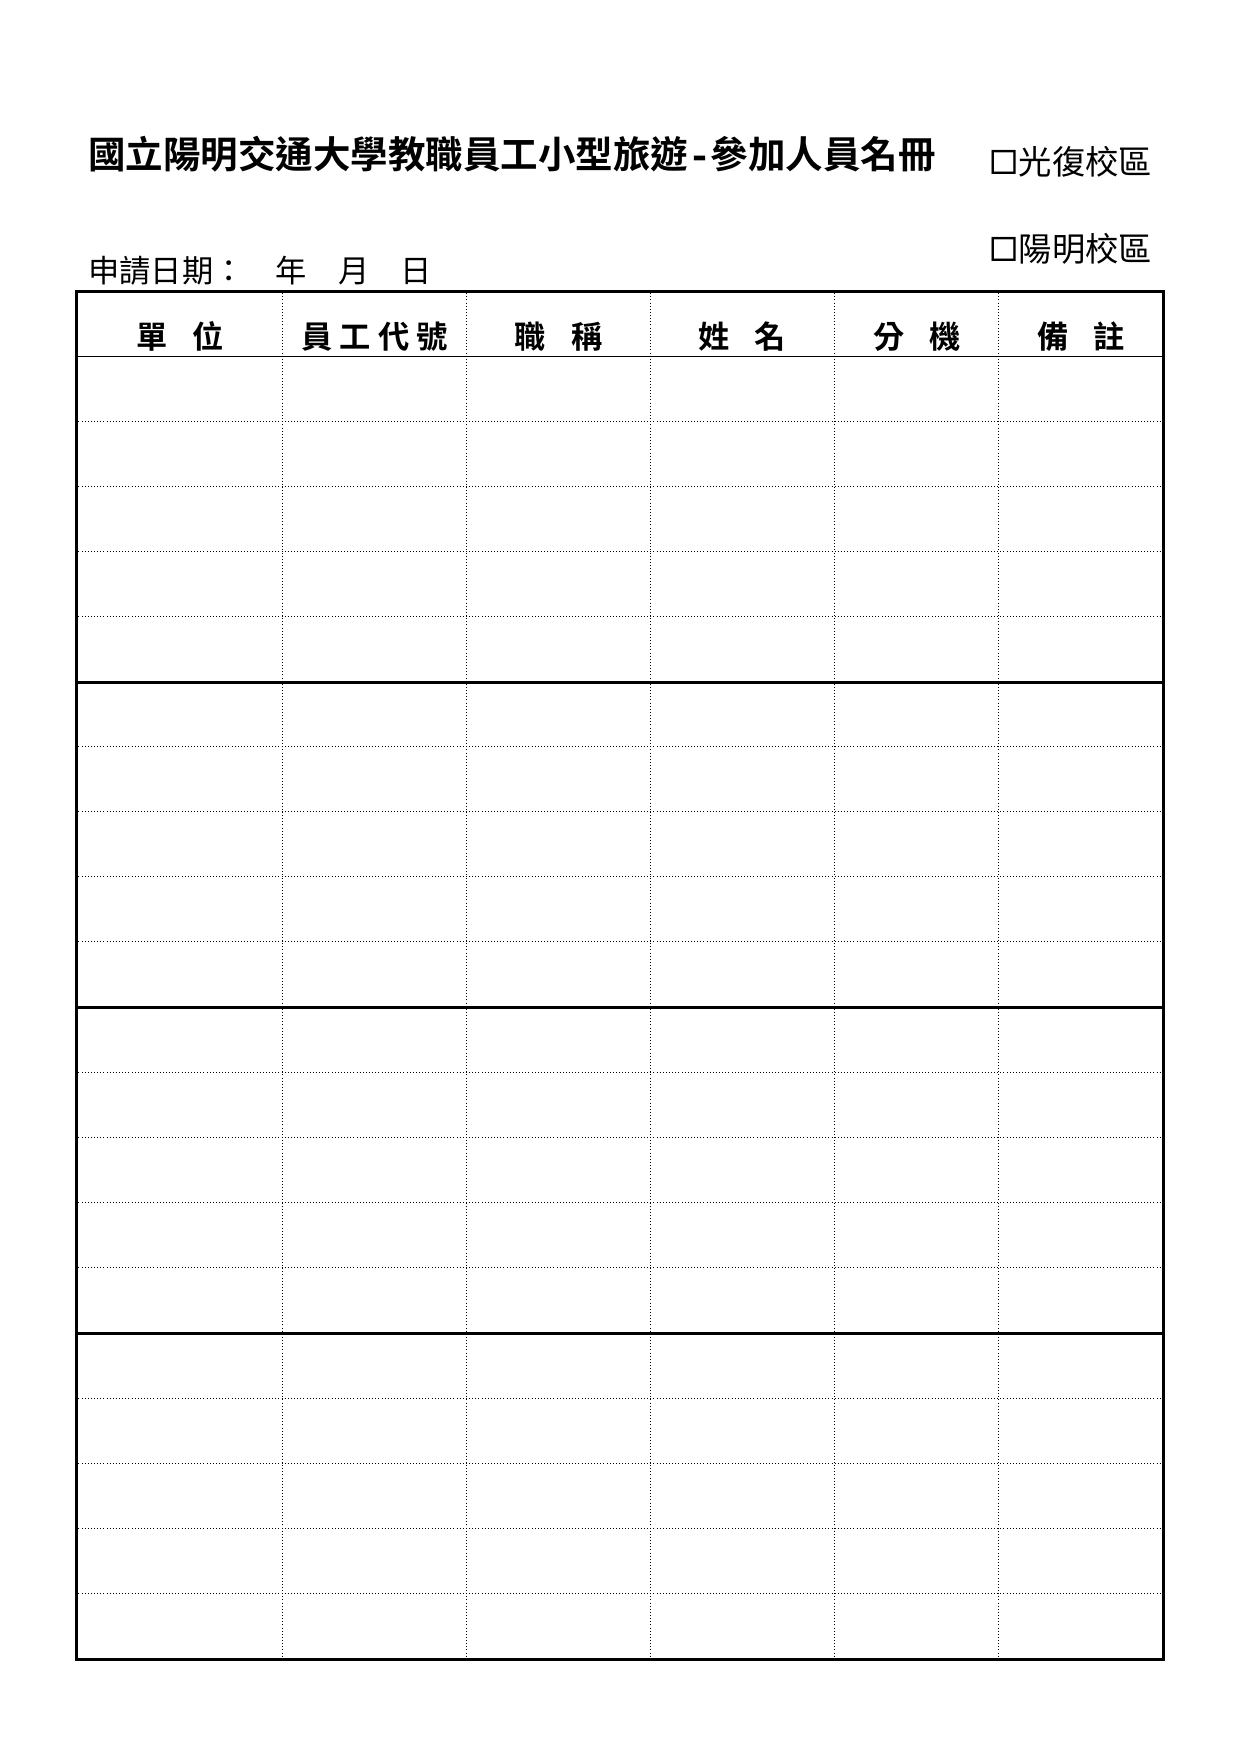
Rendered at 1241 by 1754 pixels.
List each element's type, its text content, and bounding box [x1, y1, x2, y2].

table_cell [999, 1202, 1162, 1267]
table_cell [650, 684, 834, 746]
table_cell [283, 1398, 466, 1462]
table_cell [466, 811, 650, 876]
table_cell [466, 1267, 650, 1332]
table_cell [650, 486, 834, 551]
table_cell [283, 1202, 466, 1267]
table_header 員工代號 [283, 293, 466, 356]
table_cell [283, 1593, 466, 1657]
table_cell [834, 1137, 999, 1202]
table_cell [650, 421, 834, 486]
table_cell [283, 876, 466, 941]
table_cell [78, 1463, 282, 1527]
table_cell [650, 1072, 834, 1137]
table_cell [999, 421, 1162, 486]
table_cell [78, 1335, 282, 1397]
table_cell [78, 1072, 282, 1137]
table_cell [283, 486, 466, 551]
table_cell [466, 1463, 650, 1527]
table_cell [78, 876, 282, 941]
table_cell [999, 1398, 1162, 1462]
table_cell [283, 421, 466, 486]
table_cell [650, 1335, 834, 1397]
table_cell [834, 1398, 999, 1462]
table_cell [78, 1137, 282, 1202]
table_cell [999, 746, 1162, 811]
table_cell [834, 551, 999, 616]
table_cell [466, 876, 650, 941]
table_cell [78, 1202, 282, 1267]
table_cell [999, 876, 1162, 941]
table_cell [650, 1267, 834, 1332]
table_cell [78, 941, 282, 1006]
table_cell [283, 1137, 466, 1202]
table_cell [834, 941, 999, 1006]
table_cell [834, 486, 999, 551]
table_cell [283, 357, 466, 421]
table_cell [834, 1593, 999, 1657]
table_cell [834, 1202, 999, 1267]
table_cell [999, 1463, 1162, 1527]
table_cell [78, 811, 282, 876]
table_cell [650, 1202, 834, 1267]
table_cell [283, 551, 466, 616]
table_header 姓名 [650, 293, 834, 356]
table_cell [834, 1463, 999, 1527]
table_cell [650, 1593, 834, 1657]
table_cell [466, 357, 650, 421]
table_cell [999, 1009, 1162, 1072]
table_cell [999, 1072, 1162, 1137]
table_header 職稱 [466, 293, 650, 356]
table_cell [466, 551, 650, 616]
table_cell [999, 1137, 1162, 1202]
table_cell [834, 1335, 999, 1397]
table_cell [834, 357, 999, 421]
table_cell [650, 746, 834, 811]
table_cell [466, 1009, 650, 1072]
table_cell [466, 1137, 650, 1202]
table_cell [283, 1335, 466, 1397]
table_cell [283, 811, 466, 876]
table_cell [283, 1009, 466, 1072]
table_cell [78, 486, 282, 551]
table_header 光復校區 陽明校區 [977, 111, 1163, 290]
table_cell [999, 684, 1162, 746]
table_cell [283, 616, 466, 681]
table_cell [78, 684, 282, 746]
table_cell [650, 811, 834, 876]
table_cell [834, 421, 999, 486]
table_cell [834, 616, 999, 681]
table_cell [466, 421, 650, 486]
table_cell [283, 684, 466, 746]
table_cell [78, 1528, 282, 1592]
table_cell [78, 357, 282, 421]
table_cell [78, 1009, 282, 1072]
table_cell [650, 941, 834, 1006]
table_header 國立陽明交通大學教職員工小型旅遊-參加人員名冊 申請日期： 年 月 日 [77, 111, 977, 290]
table_cell [466, 746, 650, 811]
table_cell [650, 1463, 834, 1527]
table_cell [283, 941, 466, 1006]
table_cell [466, 684, 650, 746]
table_cell [999, 616, 1162, 681]
table_cell [650, 551, 834, 616]
table_cell [78, 616, 282, 681]
table_cell [834, 1267, 999, 1332]
table_cell [466, 1528, 650, 1592]
table_cell [999, 551, 1162, 616]
table_cell [834, 1009, 999, 1072]
table_cell [78, 1398, 282, 1462]
table_cell [78, 551, 282, 616]
table_cell [650, 357, 834, 421]
table_cell [650, 1528, 834, 1592]
table_cell [466, 616, 650, 681]
table_cell [466, 941, 650, 1006]
table_cell [466, 1202, 650, 1267]
table_cell [466, 1072, 650, 1137]
table_cell [999, 486, 1162, 551]
table_cell [834, 1528, 999, 1592]
table_cell [999, 1528, 1162, 1592]
table_cell [78, 1267, 282, 1332]
table_header 單位 [78, 293, 282, 356]
table_cell [834, 876, 999, 941]
table_cell [999, 1267, 1162, 1332]
table_cell [78, 746, 282, 811]
table_cell [466, 486, 650, 551]
table_cell [999, 941, 1162, 1006]
table_cell [283, 1463, 466, 1527]
table_cell [834, 684, 999, 746]
table_cell [283, 1528, 466, 1592]
table_cell [834, 811, 999, 876]
table_header 分機 [834, 293, 999, 356]
table_cell [78, 421, 282, 486]
table_cell [999, 1335, 1162, 1397]
table_cell [283, 746, 466, 811]
table_cell [283, 1267, 466, 1332]
table_cell [834, 746, 999, 811]
table_cell [999, 357, 1162, 421]
table_cell [466, 1398, 650, 1462]
table_cell [650, 876, 834, 941]
table_cell [650, 1137, 834, 1202]
table_cell [466, 1335, 650, 1397]
table_cell [999, 1593, 1162, 1657]
table_cell [78, 1593, 282, 1657]
table_cell [650, 1398, 834, 1462]
table_header 備註 [999, 293, 1162, 356]
table_cell [283, 1072, 466, 1137]
table_cell [650, 616, 834, 681]
table_cell [650, 1009, 834, 1072]
table_cell [466, 1593, 650, 1657]
table_cell [834, 1072, 999, 1137]
table_cell [999, 811, 1162, 876]
